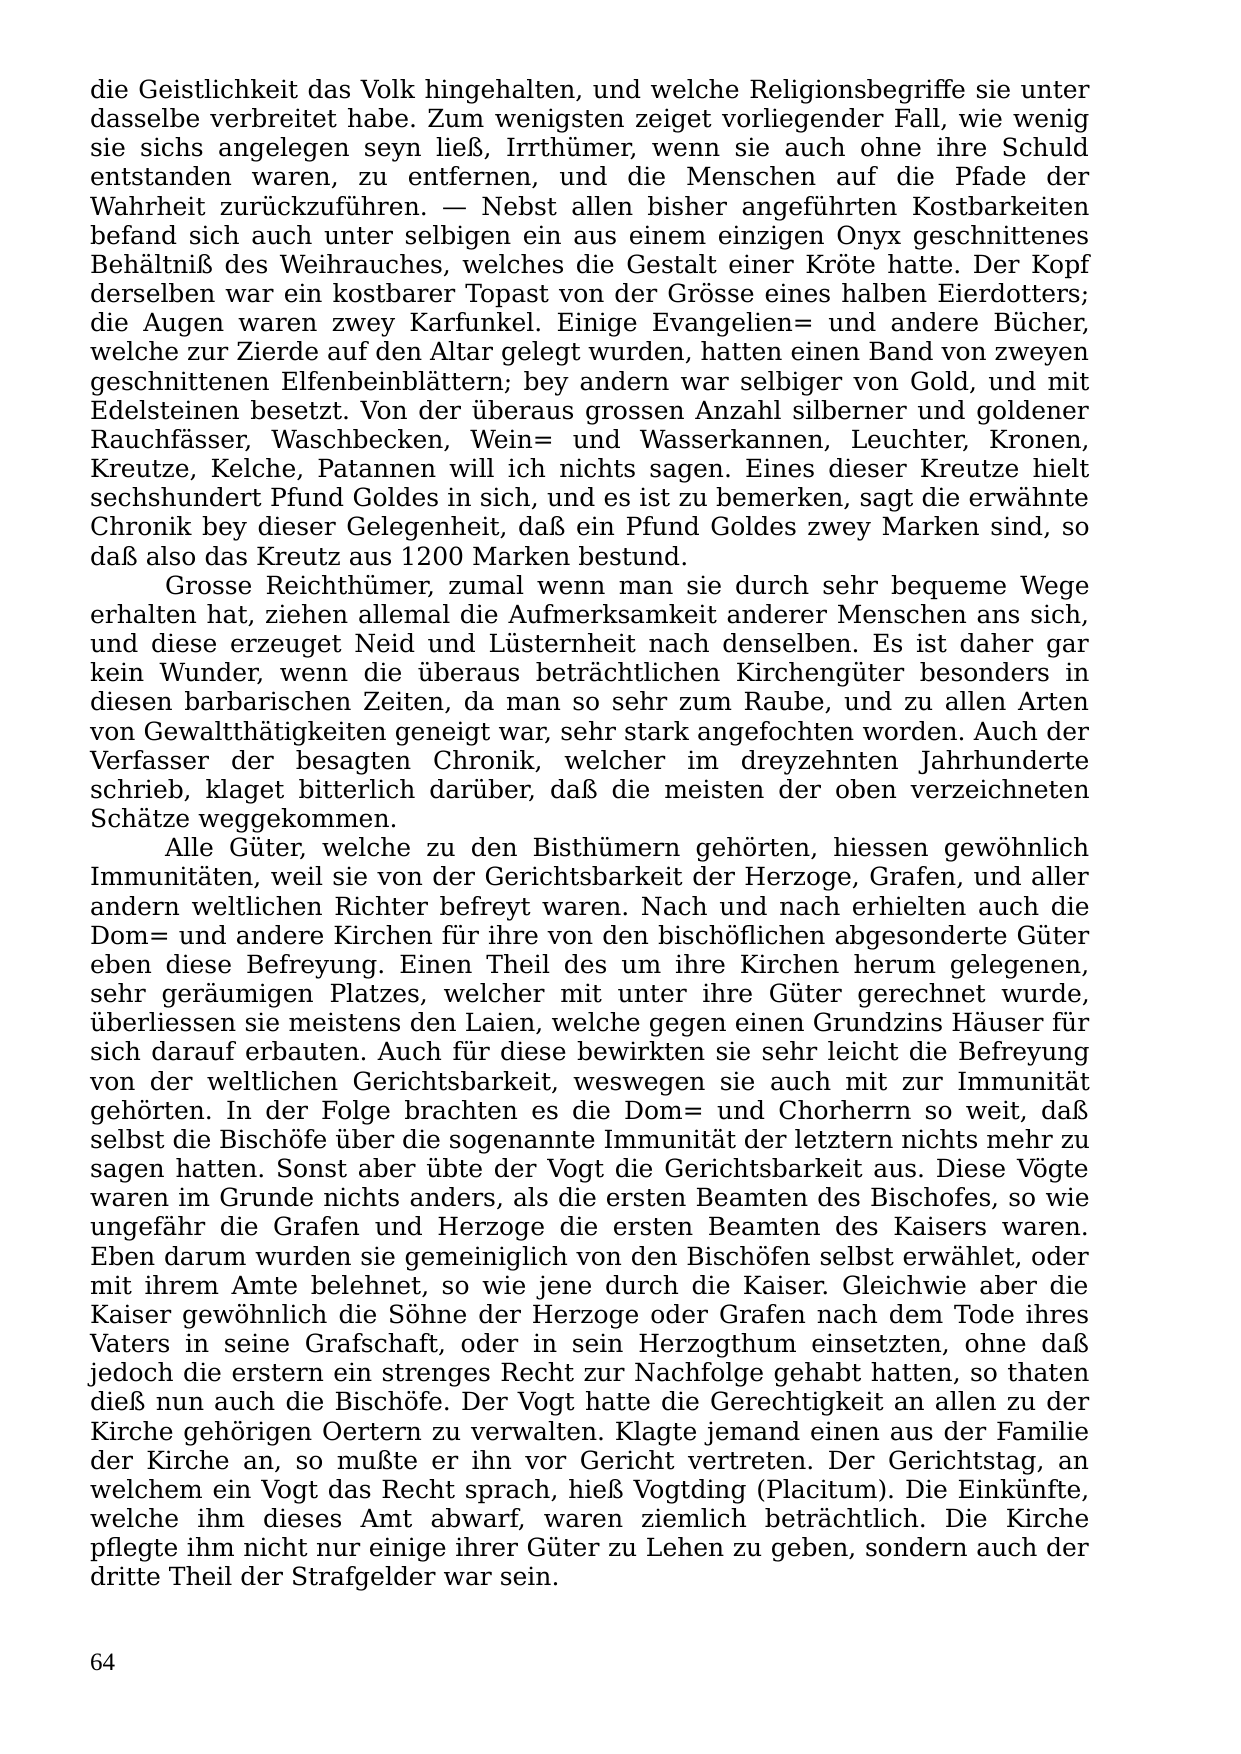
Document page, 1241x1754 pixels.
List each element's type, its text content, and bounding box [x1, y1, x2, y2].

text Grosse Reichthümer, zumal wenn man sie durch sehr bequeme Wege erhalten hat, ziehen allemal die Aufmerksamkeit anderer Menschen ans sich, und diese erzeuget Neid und Lüsternheit nach denselben. Es ist daher gar kein Wunder, wenn die überaus beträchtlichen Kirchengüter besonders in diesen barbarischen Zeiten, da man so sehr zum Raube, und zu allen Arten von Gewaltthätigkeiten geneigt war, sehr stark angefochten worden. Auch der Verfasser der besagten Chronik, welcher im dreyzehnten Jahrhunderte schrieb, klaget bitterlich darüber, daß die meisten der oben verzeichneten Schätze weggekommen. [90, 571, 1091, 833]
text Alle Güter, welche zu den Bisthümern gehörten, hiessen gewöhnlich Immunitäten, weil sie von der Gerichtsbarkeit der Herzoge, Grafen, und aller andern weltlichen Richter befreyt waren. Nach und nach erhielten auch die Dom= und andere Kirchen für ihre von den bischöflichen abgesonderte Güter eben diese Befreyung. Einen Theil des um ihre Kirchen herum gelegenen, sehr geräumigen Platzes, welcher mit unter ihre Güter gerechnet wurde, überliessen sie meistens den Laien, welche gegen einen Grundzins Häuser für sich darauf erbauten. Auch für diese bewirkten sie sehr leicht die Befreyung von der weltlichen Gerichtsbarkeit, weswegen sie auch mit zur Immunität gehörten. In der Folge brachten es die Dom= und Chorherrn so weit, daß selbst die Bischöfe über die sogenannte Immunität der letztern nichts mehr zu sagen hatten. Sonst aber übte der Vogt die Gerichtsbarkeit aus. Diese Vögte waren im Grunde nichts anders, als die ersten Beamten des Bischofes, so wie ungefähr die Grafen und Herzoge die ersten Beamten des Kaisers waren. Eben darum wurden sie gemeiniglich von den Bischöfen selbst erwählet, oder mit ihrem Amte belehnet, so wie jene durch die Kaiser. Gleichwie aber die Kaiser gewöhnlich die Söhne der Herzoge oder Grafen nach dem Tode ihres Vaters in seine Grafschaft, oder in sein Herzogthum einsetzten, ohne daß jedoch die erstern ein strenges Recht zur Nachfolge gehabt hatten, so thaten dieß nun auch die Bischöfe. Der Vogt hatte die Gerechtigkeit an allen zu der Kirche gehörigen Oertern zu verwalten. Klagte jemand einen aus der Familie der Kirche an, so mußte er ihn vor Gericht vertreten. Der Gerichtstag, an welchem ein Vogt das Recht sprach, hieß Vogtding (Placitum). Die Einkünfte, welche ihm dieses Amt abwarf, waren ziemlich beträchtlich. Die Kirche pflegte ihm nicht nur einige ihrer Güter zu Lehen zu geben, sondern auch der dritte Theil der Strafgelder war sein. [90, 833, 1091, 1592]
text Wie es in Ansehung des Vermögens um die Kirchen und Klerisey gestanden habe, könnte jedermann leicht aus den in diesem Zeitalter gangbaren Religionsbegriffen der deutschen Nation schliessen, wenn uns auch andere authentische Nachrichten hierüber mangelten. Wenn ein Volk abergläubisch und unwissend ist, dann sind die Priester desselben gemeiniglich reich. Der Verstand steht einem gleichsam stille, wenn man in den Urkundensammlungen die unbeschreibliche Menge der an die Kirchen und Klöster gemachten Schenkungen lieset, und beynahe sollte man glauben, den Laien sey von zeitlichen Gütern gar nichts übrig geblieben. Man begnügte sich nicht damit, ihnen einzelne Güter zu opfern; ganze Grafschaften und Gauen wurden ihnen eingeräumt. Die Freygebigkeit der Ottonen allein hat das Erstaunen der folgenden Zeiten hervorgebracht. Selbst der fromme Bischof Ditmar gesteht, daß Otto II. übermäßig freygebig gewesen : Otto III. gab ihm hierin nichts nach; die übrigen Grossen aber beeiferten sich gleichsam in die Wette, die Seckulargeistlichen und die Mönche reich zu machen. Nicht nur die Menge und Weitschichtigkeit der liegenden Gründe, sondern auch die Zahl der beweglichen Güter, welche die Kirchen besassen, war unbeschreiblich. Die alte Mainzer Chronik, wovon der Bischof Konrad von Kölln für den Verfasser gehalten wird, giebt uns ein Verzeichniß der zu Mainz ehemals vorhanden gewesenen Kirchenschätze, worüber man erstaunen muß. Wie diese Chronik versichert, so besaß diese Kirche Tapeten von Purpur in so grosser Menge, daß man alle Wände des ganzen Münsters, welches sehr lang und weit war, ingleichen den ganzen Boden und alle Kirchenstühle damit bedecken konnte, und dessen ungeachtet noch sehr viele übrig blieben: die vielen Tapeten von andern Farben nicht einmal dazu gerechnet. Unter den Altartüchern, in welche Gold eingewirkt war, befand sich eines, welches auf hundert Marken geschätzt wurde. An Meßkleidern, Rauchmänteln , kleinen Schultermänteln (cappis), die von Seide, Purpur, Golde, und mit Edelsteinen besetzt waren, ingleichen an andern kostbaren Kleidungsstücken von allen Farben, war eine unbeschreibliche Menge vorhanden. Ein Meßkleid befand sich darunter, welches vom Golde so schwer war, daß man es nicht biegen, und nur ein besonders starker Mensch es tragen konnte. Der Erzbischof pflegte es daher an besondern Festtagen nur bis nach dem Offertorium zu tragen, nach welchem er ein geringers anzog. Unter 16 bischöflichen Ringen war einer von Rubin, rings umher mit kleinem Edelsteinen besetzt, ein anderer aus Smaragd, ein dritter aus Sapphir, ein vierter aus Topaß. An einigen hohen Festtagen sah man auf dem Altare in der Mitte einiger Reliquien einen Smaragd, der an zweyen goldenen Ketten hieng, von der Grösse einer halben Melone. Die Chronik setzet bey dieser Gelegenheit hinzu, daß dieser Smaragd an dem obern Theile eine Vertiefung gehabt habe; in selbige habe man zuweilen Wasser geschüttet, und kleine Fische gesetzt. Wenn nun die Fische sich im Wasser herumtummelten,, so haben einfältige Leute und alte Mütterchen, welche die Bewegung bemerkten, geglaubt, der Stein habe ein Leben. Hieraus mag man ungefähr schliessen, mit welchen Gauckelspielen die Geistlichkeit das Volk hingehalten, und welche Religionsbegriffe sie unter dasselbe verbreitet habe. Zum wenigsten zeiget vorliegender Fall, wie wenig sie sichs angelegen seyn ließ, Irrthümer, wenn sie auch ohne ihre Schuld entstanden waren, zu entfernen, und die Menschen auf die Pfade der Wahrheit zurückzuführen. — Nebst allen bisher angeführten Kostbarkeiten befand sich auch unter selbigen ein aus einem einzigen Onyx geschnittenes Behältniß des Weihrauches, welches die Gestalt einer Kröte hatte. Der Kopf derselben war ein kostbarer Topast von der Grösse eines halben Eierdotters; die Augen waren zwey Karfunkel. Einige Evangelien= und andere Bücher, welche zur Zierde auf den Altar gelegt wurden, hatten einen Band von zweyen geschnittenen Elfenbeinblättern; bey andern war selbiger von Gold, und mit Edelsteinen besetzt. Von der überaus grossen Anzahl silberner und goldener Rauchfässer, Waschbecken, Wein= und Wasserkannen, Leuchter, Kronen, Kreutze, Kelche, Patannen will ich nichts sagen. Eines dieser Kreutze hielt sechshundert Pfund Goldes in sich, und es ist zu bemerken, sagt die erwähnte Chronik bey dieser Gelegenheit, daß ein Pfund Goldes zwey Marken sind, so daß also das Kreutz aus 1200 Marken bestund. [90, 75, 1091, 571]
